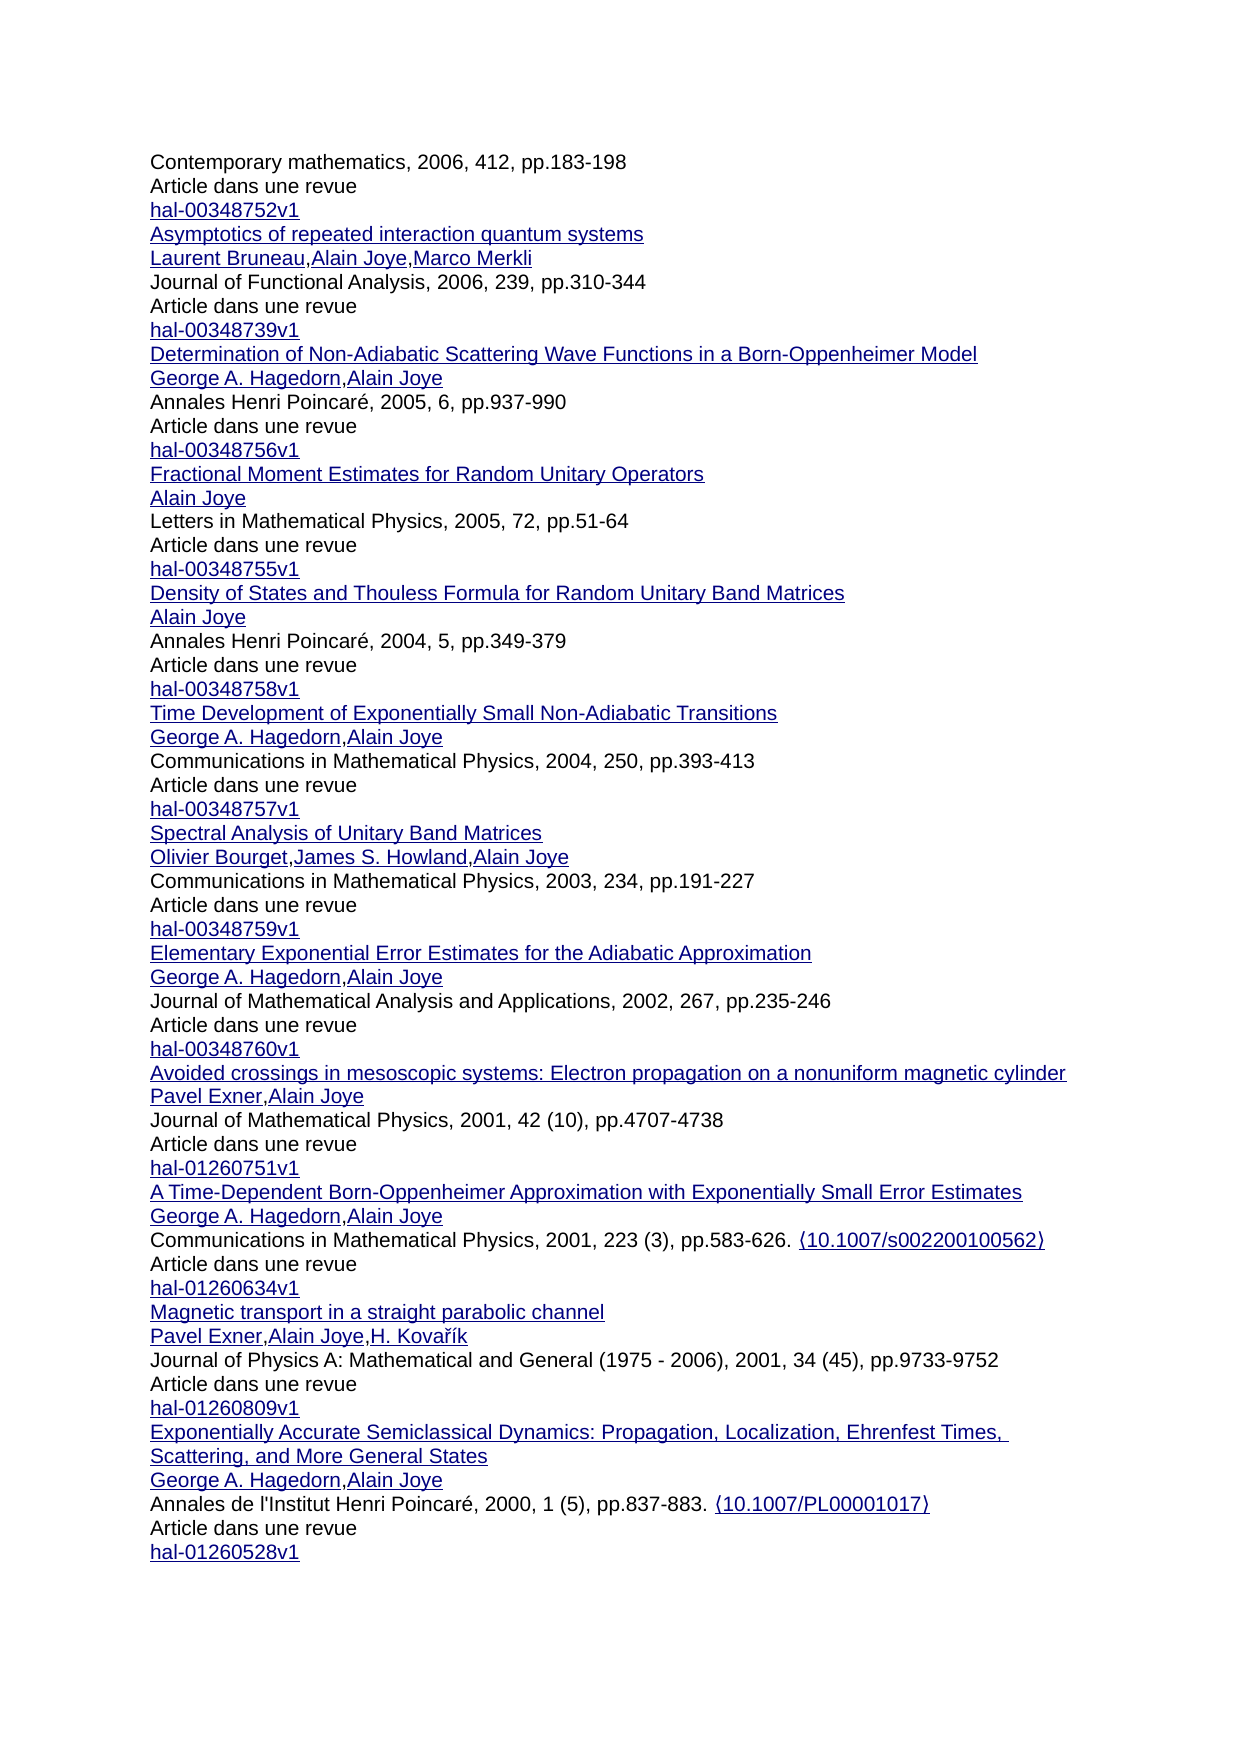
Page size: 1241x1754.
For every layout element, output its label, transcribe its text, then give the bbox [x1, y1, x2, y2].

table_cell Magnetic transport in a straight parabolic channel Pavel Exner,Alain Joye,H. Kovařík Journal of Physics A: Mathematical and General (1975 - 2006), 2001, 34 (45), pp.9733-9752 Article dans une revue hal-01260809v1 [150, 1300, 1090, 1420]
table_cell A Time-Dependent Born-Oppenheimer Approximation with Exponentially Small Error Estimates George A. Hagedorn,Alain Joye Communications in Mathematical Physics, 2001, 223 (3), pp.583-626. ⟨10.1007/s002200100562⟩ Article dans une revue hal-01260634v1 [150, 1180, 1090, 1300]
table_cell Contemporary mathematics, 2006, 412, pp.183-198 Article dans une revue hal-00348752v1 [150, 150, 1090, 222]
table_cell Density of States and Thouless Formula for Random Unitary Band Matrices Alain Joye Annales Henri Poincaré, 2004, 5, pp.349-379 Article dans une revue hal-00348758v1 [150, 581, 1090, 701]
table_cell Elementary Exponential Error Estimates for the Adiabatic Approximation George A. Hagedorn,Alain Joye Journal of Mathematical Analysis and Applications, 2002, 267, pp.235-246 Article dans une revue hal-00348760v1 [150, 941, 1090, 1060]
table_cell Avoided crossings in mesoscopic systems: Electron propagation on a nonuniform magnetic cylinder Pavel Exner,Alain Joye Journal of Mathematical Physics, 2001, 42 (10), pp.4707-4738 Article dans une revue hal-01260751v1 [150, 1060, 1090, 1180]
table_cell Time Development of Exponentially Small Non-Adiabatic Transitions George A. Hagedorn,Alain Joye Communications in Mathematical Physics, 2004, 250, pp.393-413 Article dans une revue hal-00348757v1 [150, 701, 1090, 821]
table_cell Asymptotics of repeated interaction quantum systems Laurent Bruneau,Alain Joye,Marco Merkli Journal of Functional Analysis, 2006, 239, pp.310-344 Article dans une revue hal-00348739v1 [150, 222, 1090, 342]
table_cell Fractional Moment Estimates for Random Unitary Operators Alain Joye Letters in Mathematical Physics, 2005, 72, pp.51-64 Article dans une revue hal-00348755v1 [150, 461, 1090, 581]
table_cell Spectral Analysis of Unitary Band Matrices Olivier Bourget,James S. Howland,Alain Joye Communications in Mathematical Physics, 2003, 234, pp.191-227 Article dans une revue hal-00348759v1 [150, 821, 1090, 941]
table_cell Determination of Non-Adiabatic Scattering Wave Functions in a Born-Oppenheimer Model George A. Hagedorn,Alain Joye Annales Henri Poincaré, 2005, 6, pp.937-990 Article dans une revue hal-00348756v1 [150, 342, 1090, 461]
table_cell Exponentially Accurate Semiclassical Dynamics: Propagation, Localization, Ehrenfest Times, Scattering, and More General States George A. Hagedorn,Alain Joye Annales de l'Institut Henri Poincaré, 2000, 1 (5), pp.837-883. ⟨10.1007/PL00001017⟩ Article dans une revue hal-01260528v1 [150, 1420, 1090, 1563]
